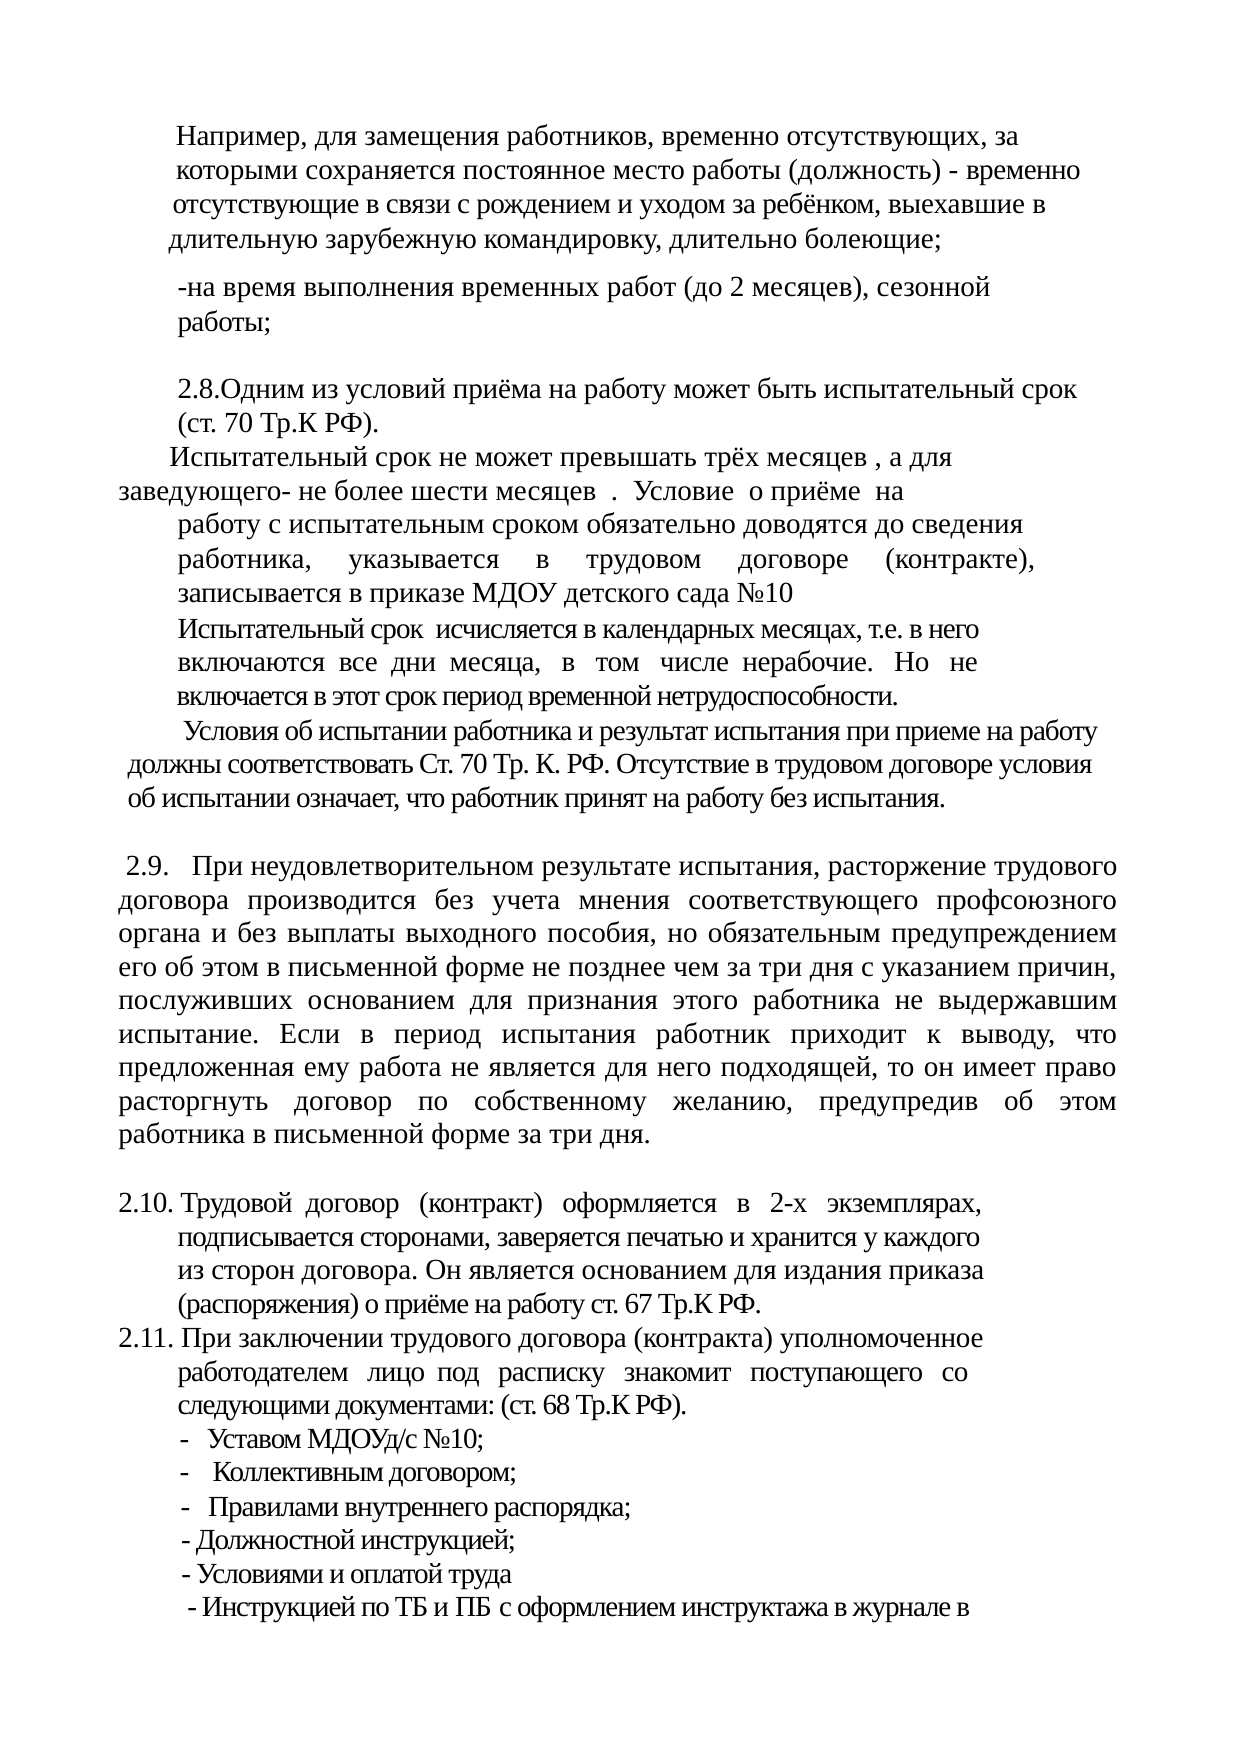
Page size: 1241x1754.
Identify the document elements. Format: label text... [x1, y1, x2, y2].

text работу с испытательным сроком обязательно доводятся до сведения [118, 506, 1122, 540]
text работодателем лицо под расписку знакомит поступающего со [177, 1354, 1122, 1387]
text работника, указывается в трудовом договоре (контракте), [118, 541, 1122, 575]
text (ст. 70 Тр.К РФ). [118, 405, 1122, 438]
text из сторон договора. Он является основанием для издания приказа [177, 1252, 1122, 1286]
text Условия об испытании работника и результат испытания при приеме на работу должны соответствовать Ст. 70 Тр. К. РФ. Отсутствие в трудовом договоре условия об испытании означает, что работник принят на работу без испытания. [127, 713, 1122, 813]
text - Коллективным договором; [112, 1454, 1122, 1488]
text которыми сохраняется постоянное место работы (должность) - временно [118, 152, 1122, 186]
text -на время выполнения временных работ (до 2 месяцев), сезонной [118, 269, 1122, 303]
text записывается в приказе МДОУ детского сада №10 [118, 575, 1122, 608]
text 2.8.Одним из условий приёма на работу может быть испытательный срок [118, 371, 1122, 405]
text - Правилами внутреннего распорядка; [118, 1489, 1122, 1522]
text Например, для замещения работников, временно отсутствующих, за [118, 118, 1122, 152]
text подписывается сторонами, заверяется печатью и хранится у каждого [177, 1219, 1122, 1252]
text работы; [118, 304, 1122, 337]
text - Должностной инструкцией; [162, 1522, 1122, 1556]
text длительную зарубежную командировку, длительно болеющие; [118, 221, 1122, 254]
text 2.11. При заключении трудового договора (контракта) уполномоченное [118, 1320, 1122, 1353]
text - Инструкцией по ТБ и ПБ с оформлением инструктажа в журнале в [162, 1589, 1122, 1623]
text следующими документами: (ст. 68 Тр.К РФ). [177, 1387, 1122, 1421]
text Испытательный срок не может превышать трёх месяцев , а для заведующего- не более шести месяцев . Условие о приёме на [118, 439, 1122, 506]
text включаются все дни месяца, в том числе нерабочие. Но не [128, 644, 1122, 678]
text отсутствующие в связи с рождением и уходом за ребёнком, выехавшие в [118, 187, 1122, 220]
text включается в этот срок период временной нетрудоспособности. [128, 678, 1122, 712]
text 2.10. Трудовой договор (контракт) оформляется в 2-х экземплярах, [118, 1185, 1122, 1218]
text Испытательный срок исчисляется в календарных месяцах, т.е. в него [118, 611, 1122, 644]
text - Уставом МДОУд/с №10; [118, 1421, 1122, 1454]
text - Условиями и оплатой труда [162, 1556, 1122, 1589]
text (распоряжения) о приёме на работу ст. 67 Тр.К РФ. [177, 1286, 1122, 1319]
text 2.9. При неудовлетворительном результате испытания, расторжение трудового договора производится без учета мнения соответствующего профсоюзного органа и без выплаты выходного пособия, но обязательным предупреждением его об этом в письменной форме не позднее чем за три дня с указанием причин, послуживших основанием для признания этого работника не выдержавшим испытание. Если в период испытания работник приходит к выводу, что предложенная ему работа не является для него подходящей, то он имеет право расторгнуть договор по собственному желанию, предупредив об этом работника в письменной форме за три дня. [118, 848, 1118, 1150]
